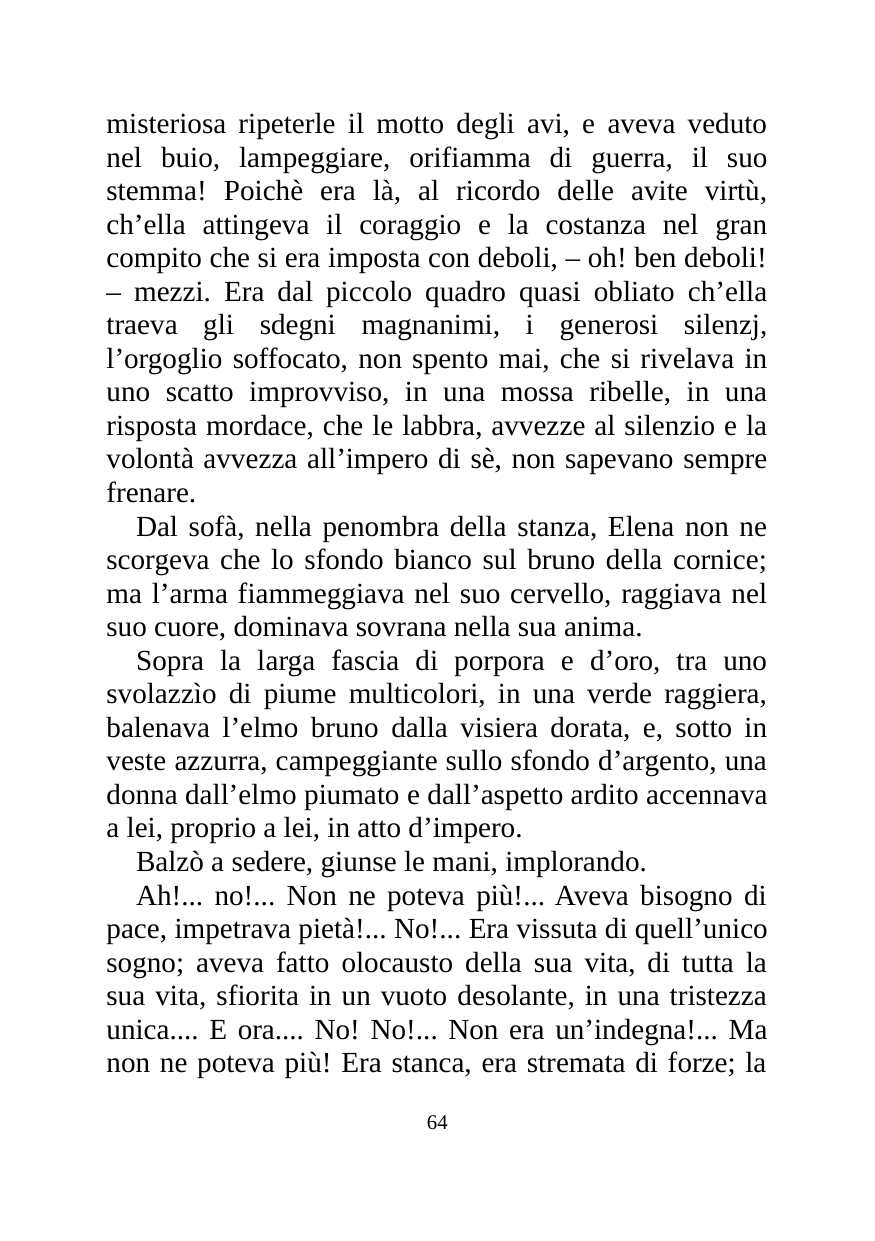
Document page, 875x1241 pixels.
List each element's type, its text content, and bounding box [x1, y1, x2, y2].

text Dal sofà, nella penombra della stanza, Elena non ne scorgeva che lo sfondo bianco sul bruno della cornice; ma l’arma fiammeggiava nel suo cervello, raggiava nel suo cuore, dominava sovrana nella sua anima. [106, 509, 768, 643]
text Balzò a sedere, giunse le mani, implorando. [106, 844, 768, 878]
text Sopra la larga fascia di porpora e d’oro, tra uno svolazzìo di piume multicolori, in una verde raggiera, balenava l’elmo bruno dalla visiera dorata, e, sotto in veste azzurra, campeggiante sullo sfondo d’argento, una donna dall’elmo piumato e dall’aspetto ardito accennava a lei, proprio a lei, in atto d’impero. [106, 643, 768, 844]
text Ah!... no!... Non ne poteva più!... Aveva bisogno di pace, impetrava pietà!... No!... Era vissuta di quell’unico sogno; aveva fatto olocausto della sua vita, di tutta la sua vita, sfiorita in un vuoto desolante, in una tristezza unica.... E ora.... No! No!... Non era un’indegna!... Ma non ne poteva più! Era stanca, era stremata di forze; la [106, 878, 768, 1079]
text misteriosa ripeterle il motto degli avi, e aveva veduto nel buio, lampeggiare, orifiamma di guerra, il suo stemma! Poichè era là, al ricordo delle avite virtù, ch’ella attingeva il coraggio e la costanza nel gran compito che si era imposta con deboli, – oh! ben deboli! – mezzi. Era dal piccolo quadro quasi obliato ch’ella traeva gli sdegni magnanimi, i generosi silenzj, l’orgoglio soffocato, non spento mai, che si rivelava in uno scatto improvviso, in una mossa ribelle, in una risposta mordace, che le labbra, avvezze al silenzio e la volontà avvezza all’impero di sè, non sapevano sempre frenare. [106, 106, 768, 509]
